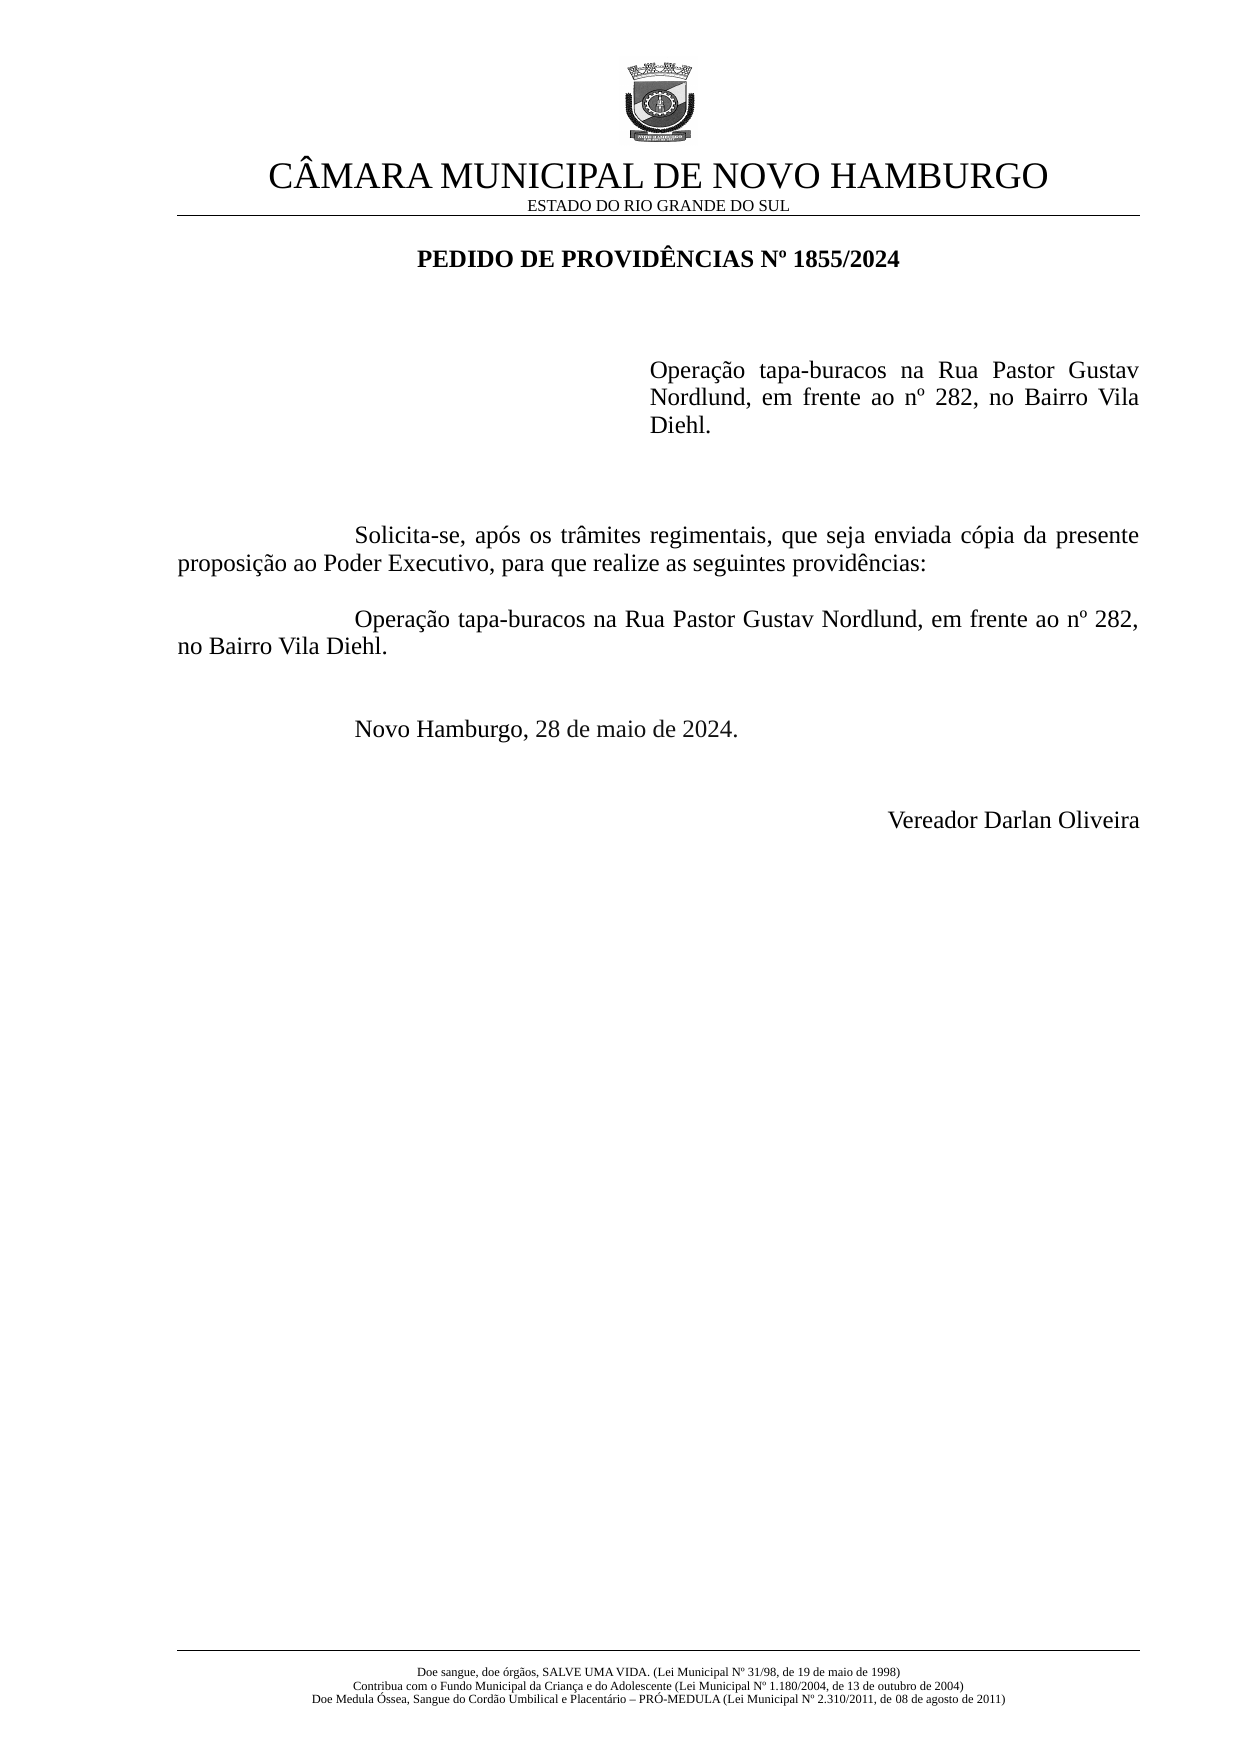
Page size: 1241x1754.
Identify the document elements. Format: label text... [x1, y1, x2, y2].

text Vereador Darlan Oliveira [177, 806, 1140, 834]
text Operação tapa-buracos na Rua Pastor Gustav Nordlund, em frente ao nº 282, no Bairro Vila Diehl. [177, 605, 1140, 660]
text Solicita-se, após os trâmites regimentais, que seja enviada cópia da presente proposição ao Poder Executivo, para que realize as seguintes providências: [177, 522, 1140, 577]
text Operação tapa-buracos na Rua Pastor Gustav Nordlund, em frente ao nº 282, no Bairro Vila Diehl. [649, 356, 1140, 439]
text PEDIDO DE PROVIDÊNCIAS Nº 1855/2024 [177, 245, 1140, 273]
text Novo Hamburgo, 28 de maio de 2024. [177, 716, 1140, 743]
